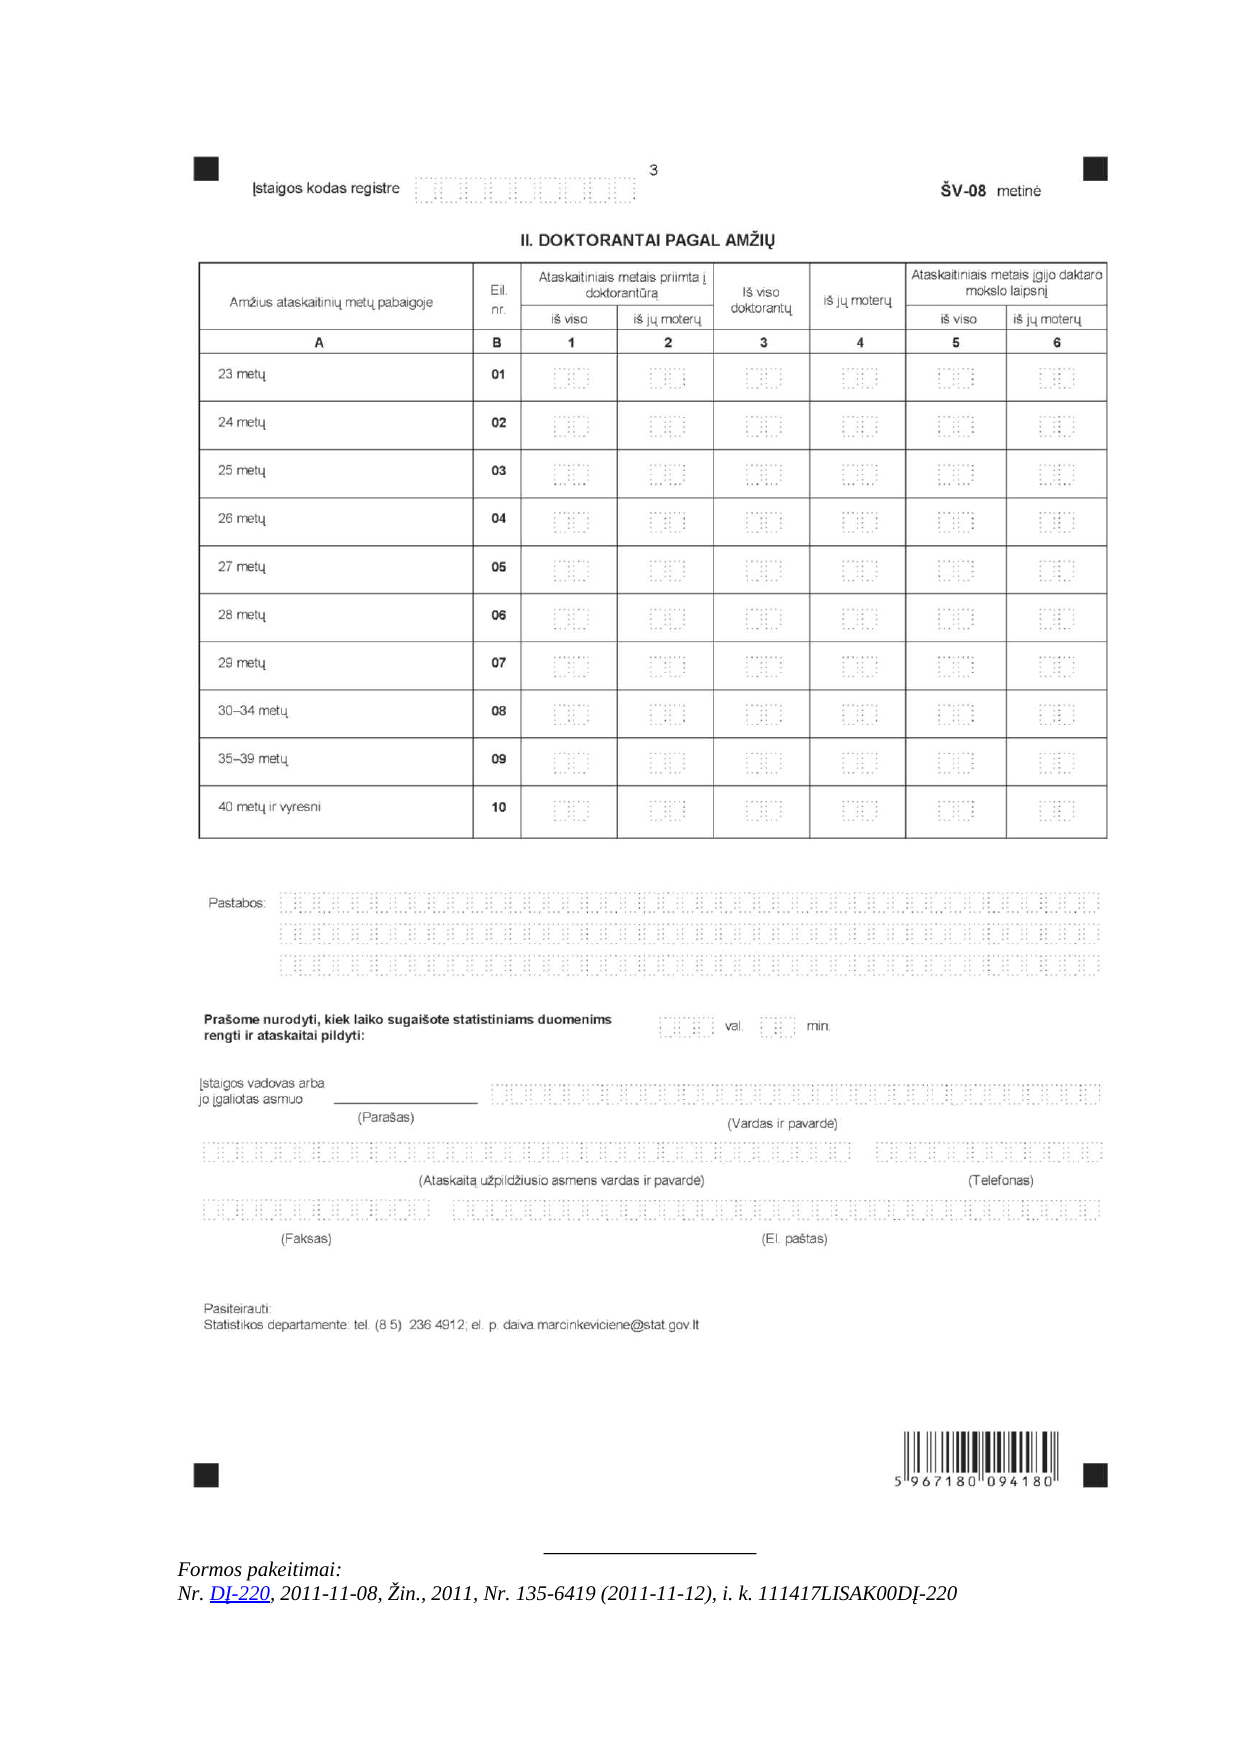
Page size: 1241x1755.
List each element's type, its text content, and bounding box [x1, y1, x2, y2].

text _________________ [177, 1528, 1122, 1557]
text Formos pakeitimai: [177, 1557, 1122, 1581]
text Nr. DĮ-220, 2011-11-08, Žin., 2011, Nr. 135-6419 (2011-11-12), i. k. 111417LISAK00DĮ-220 [177, 1581, 1122, 1605]
